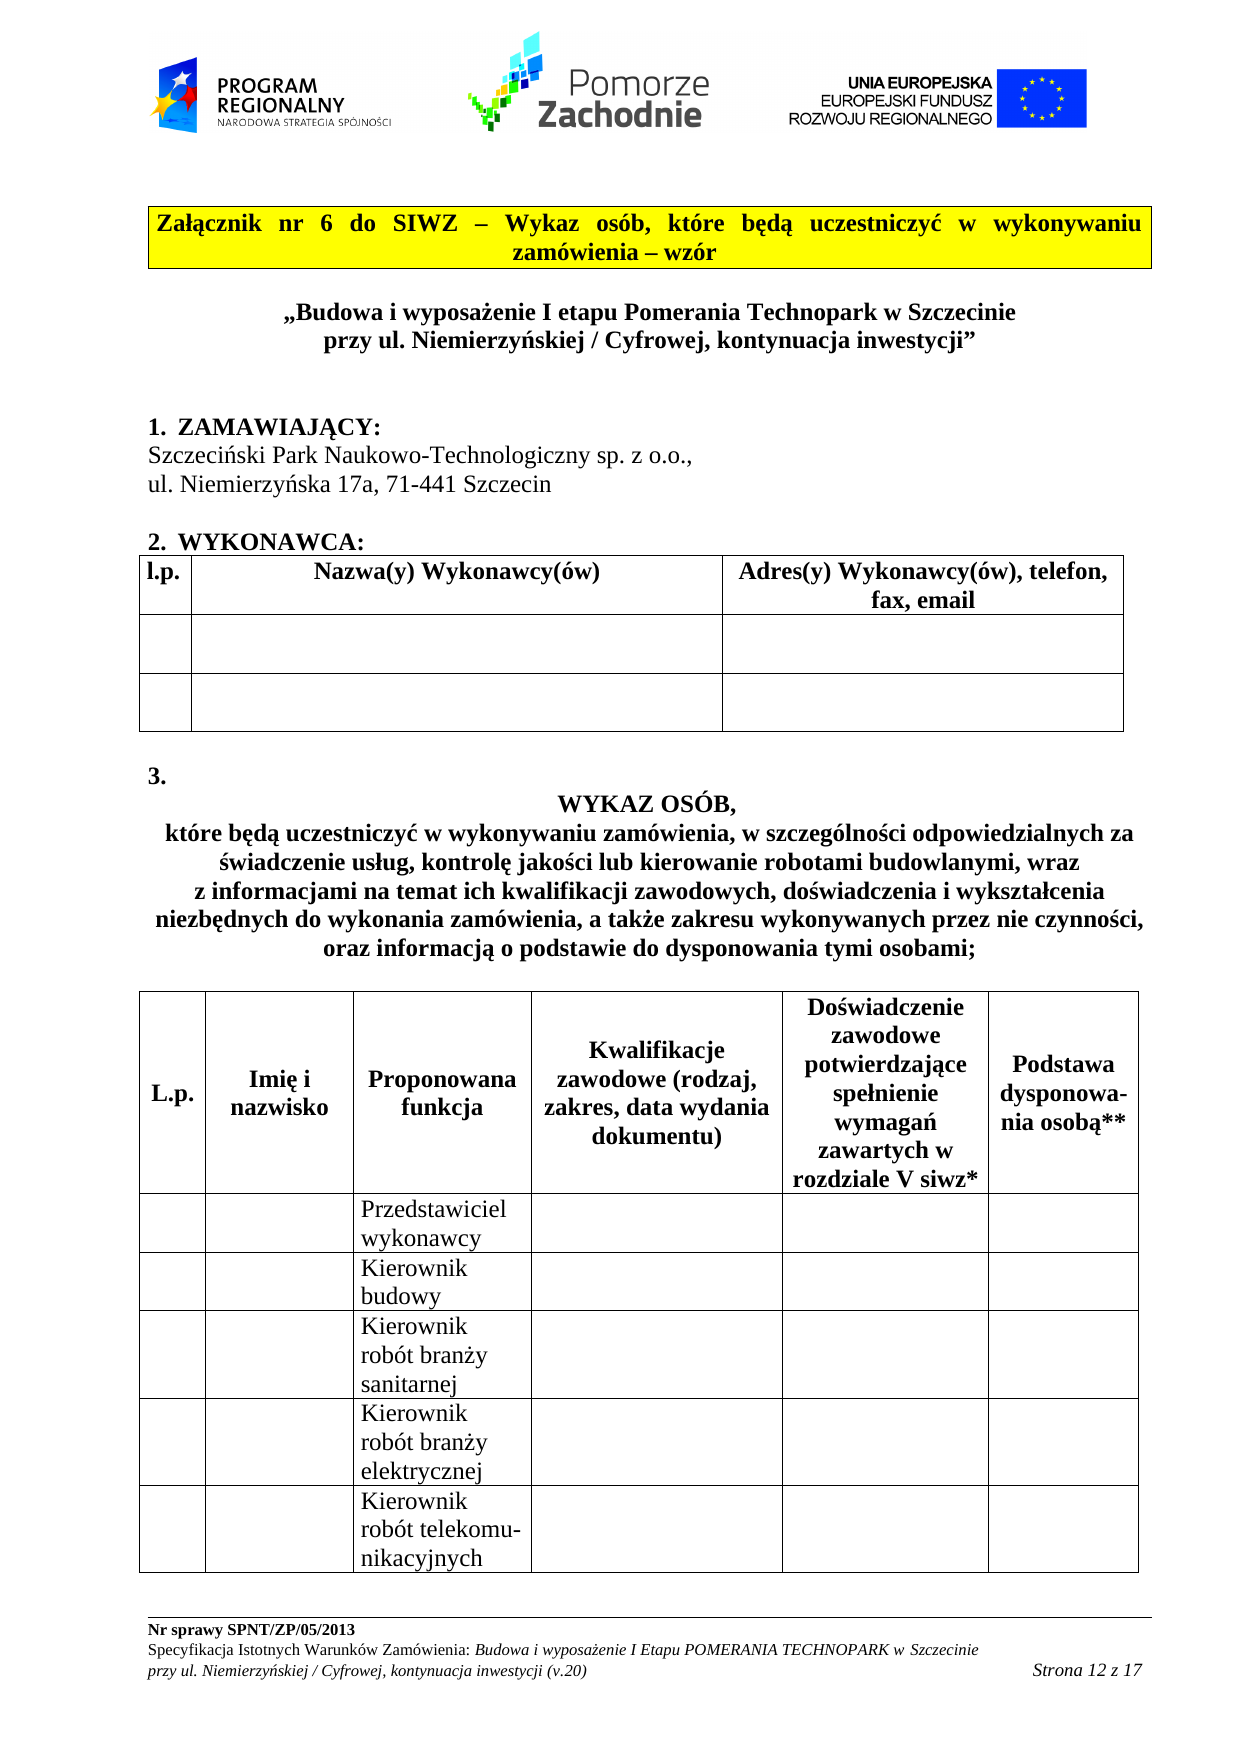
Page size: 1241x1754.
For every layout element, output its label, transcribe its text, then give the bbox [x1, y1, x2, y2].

table_cell [532, 1311, 782, 1397]
table_cell Kierownik budowy [354, 1253, 531, 1310]
subtitle WYKAZ OSÓB, [148, 789, 1152, 818]
table_cell [206, 1194, 353, 1252]
table_header l.p. [140, 556, 191, 614]
table_cell [783, 1399, 988, 1485]
table_cell [783, 1194, 988, 1252]
table_cell [532, 1399, 782, 1485]
table_header Doświadczenie zawodowe potwierdzające spełnienie wymagań zawartych w rozdziale V siwz* [783, 992, 988, 1193]
table_cell [140, 1486, 205, 1572]
table_cell [532, 1486, 782, 1572]
table_header Imię i nazwisko [206, 992, 353, 1193]
table_cell Przedstawi­ciel wykonawcy [354, 1194, 531, 1252]
table_cell [206, 1253, 353, 1310]
table_cell [989, 1253, 1138, 1310]
text Szczeciński Park Naukowo-Technologiczny sp. z o.o., [148, 440, 1152, 469]
table_cell [140, 1399, 205, 1485]
table_cell [989, 1311, 1138, 1397]
table_header Kwalifikacje zawodowe (rodzaj, zakres, data wydania dokumentu) [532, 992, 782, 1193]
table_cell [206, 1311, 353, 1397]
table_cell [140, 615, 191, 672]
table_cell [989, 1399, 1138, 1485]
picture [149, 31, 1087, 133]
table_cell [140, 1194, 205, 1252]
table_cell [532, 1253, 782, 1310]
table_header Proponowana funkcja [354, 992, 531, 1193]
table_cell [192, 674, 722, 731]
table_cell [140, 1311, 205, 1397]
table_cell [206, 1486, 353, 1572]
table_cell [206, 1399, 353, 1485]
list ZAMAWIAJĄCY: [148, 412, 1152, 440]
text ul. Niemierzyńska 17a, 71-441 Szczecin [148, 469, 1152, 498]
table_header Adres(y) Wykonawcy(ów), telefon, fax, email [723, 556, 1123, 614]
table_header Nazwa(y) Wykonawcy(ów) [192, 556, 722, 614]
list WYKONAWCA: [148, 527, 1152, 555]
table_cell [783, 1311, 988, 1397]
text „Budowa i wyposażenie I etapu Pomerania Technopark w Szczecinie przy ul. Niemierzyńskiej / Cyfrowej, kontynuacja inwestycji” [148, 297, 1152, 354]
table_cell [989, 1486, 1138, 1572]
table_header L.p. [140, 992, 205, 1193]
table_cell [783, 1253, 988, 1310]
text które będą uczestniczyć w wykonywaniu zamówienia, w szczególności odpowiedzialnych za świadczenie usług, kontrolę jakości lub kierowanie robotami budowlanymi, wraz z informacjami na temat ich kwalifikacji zawodowych, doświadczenia i wykształcenia niezbędnych do wykonania zamówienia, a także zakresu wykonywanych przez nie czynności, oraz informacją o podstawie do dysponowania tymi osobami; [148, 818, 1152, 962]
table_cell [140, 674, 191, 731]
table_cell [783, 1486, 988, 1572]
table_cell Kierownik robót telekomu­nikacyjnych [354, 1486, 531, 1572]
table_header Podstawa dysponowa­nia osobą** [989, 992, 1138, 1193]
table_cell Kierownik robót branży sanitarnej [354, 1311, 531, 1397]
table_cell Kierownik robót branży elektrycznej [354, 1399, 531, 1485]
table_cell [723, 615, 1123, 672]
table_cell [989, 1194, 1138, 1252]
text 3. [148, 761, 1152, 789]
table_cell [723, 674, 1123, 731]
table_cell [140, 1253, 205, 1310]
table_cell [532, 1194, 782, 1252]
subtitle Załącznik nr 6 do SIWZ – Wykaz osób, które będą uczestniczyć w wykonywaniu zamówienia – wzór [149, 207, 1151, 268]
table_cell [192, 615, 722, 672]
